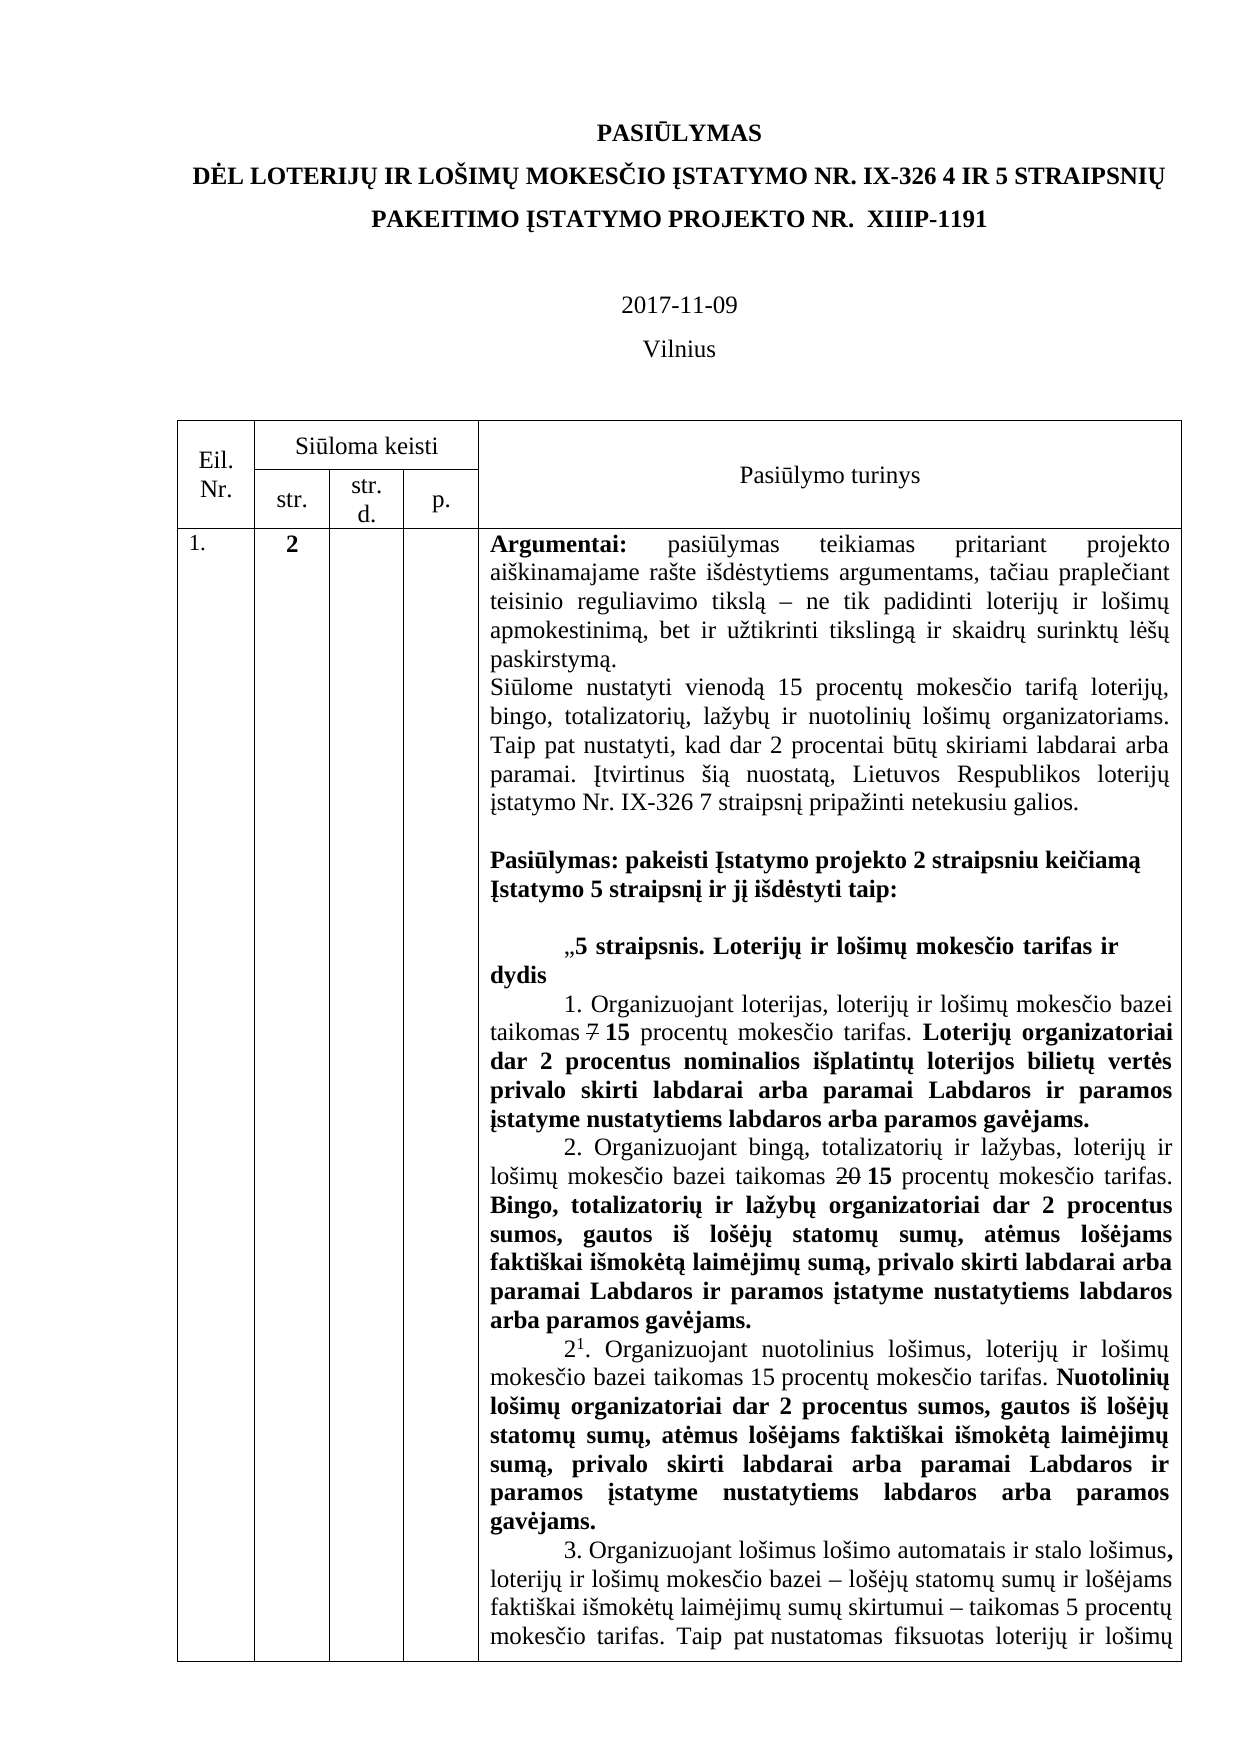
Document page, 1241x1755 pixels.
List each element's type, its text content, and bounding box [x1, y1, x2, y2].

text Vilnius [177, 334, 1181, 362]
table_cell [404, 529, 478, 1661]
table_cell 2 [255, 529, 329, 1661]
text 2017-11-09 [177, 291, 1181, 319]
table_cell str. [255, 470, 329, 528]
table_header Eil. Nr. [178, 421, 254, 528]
text PASIŪLYMAS [177, 118, 1181, 147]
table_header Pasiūlymo turinys [479, 421, 1181, 528]
table_header Siūloma keisti [255, 421, 478, 469]
table_cell p. [404, 470, 478, 528]
table_cell [330, 529, 403, 1661]
table_cell str. d. [330, 470, 403, 528]
text DĖL LOTERIJŲ IR LOŠIMŲ MOKESČIO ĮSTATYMO NR. IX-326 4 IR 5 STRAIPSNIŲ PAKEITIMO ĮSTATYMO PROJEKTO NR. XIIIP-1191 [177, 161, 1181, 233]
table_cell 1. [178, 529, 254, 1661]
table_cell Argumentai: pasiūlymas teikiamas pritariant projekto aiškinamajame rašte išdėstytiems argumentams, tačiau praplečiant teisinio reguliavimo tikslą – ne tik padidinti loterijų ir lošimų apmokestinimą, bet ir užtikrinti tikslingą ir skaidrų surinktų lėšų paskirstymą. Siūlome nustatyti vienodą 15 procentų mokesčio tarifą loterijų, bingo, totalizatorių, lažybų ir nuotolinių lošimų organizatoriams. Taip pat nustatyti, kad dar 2 procentai būtų skiriami labdarai arba paramai. Įtvirtinus šią nuostatą, Lietuvos Respublikos loterijų įstatymo Nr. IX-326 7 straipsnį pripažinti netekusiu galios. Pasiūlymas: pakeisti Įstatymo projekto 2 straipsniu keičiamą Įstatymo 5 straipsnį ir jį išdėstyti taip: „5 straipsnis. Loterijų ir lošimų mokesčio tarifas ir dydis 1. Organizuojant loterijas, loterijų ir lošimų mokesčio bazei taikomas 7 15 procentų mokesčio tarifas. Loterijų organizatoriai dar 2 procentus nominalios išplatintų loterijos bilietų vertės privalo skirti labdarai arba paramai Labdaros ir paramos įstatyme nustatytiems labdaros arba paramos gavėjams. 2. Organizuojant bingą, totalizatorių ir lažybas, loterijų ir lošimų mokesčio bazei taikomas 20 15 procentų mokesčio tarifas. Bingo, totalizatorių ir lažybų organizatoriai dar 2 procentus sumos, gautos iš lošėjų statomų sumų, atėmus lošėjams faktiškai išmokėtą laimėjimų sumą, privalo skirti labdarai arba paramai Labdaros ir paramos įstatyme nustatytiems labdaros arba paramos gavėjams. 21. Organizuojant nuotolinius lošimus, loterijų ir lošimų mokesčio bazei taikomas 15 procentų mokesčio tarifas. Nuotolinių lošimų organizatoriai dar 2 procentus sumos, gautos iš lošėjų statomų sumų, atėmus lošėjams faktiškai išmokėtą laimėjimų sumą, privalo skirti labdarai arba paramai Labdaros ir paramos įstatyme nustatytiems labdaros arba paramos gavėjams. 3. Organizuojant lošimus lošimo automatais ir stalo lošimus, loterijų ir lošimų mokesčio bazei – lošėjų statomų sumų ir lošėjams faktiškai išmokėtų laimėjimų sumų skirtumui – taikomas 5 procentų mokesčio tarifas. Taip pat nustatomas fiksuotas loterijų ir lošimų [479, 529, 1181, 1661]
